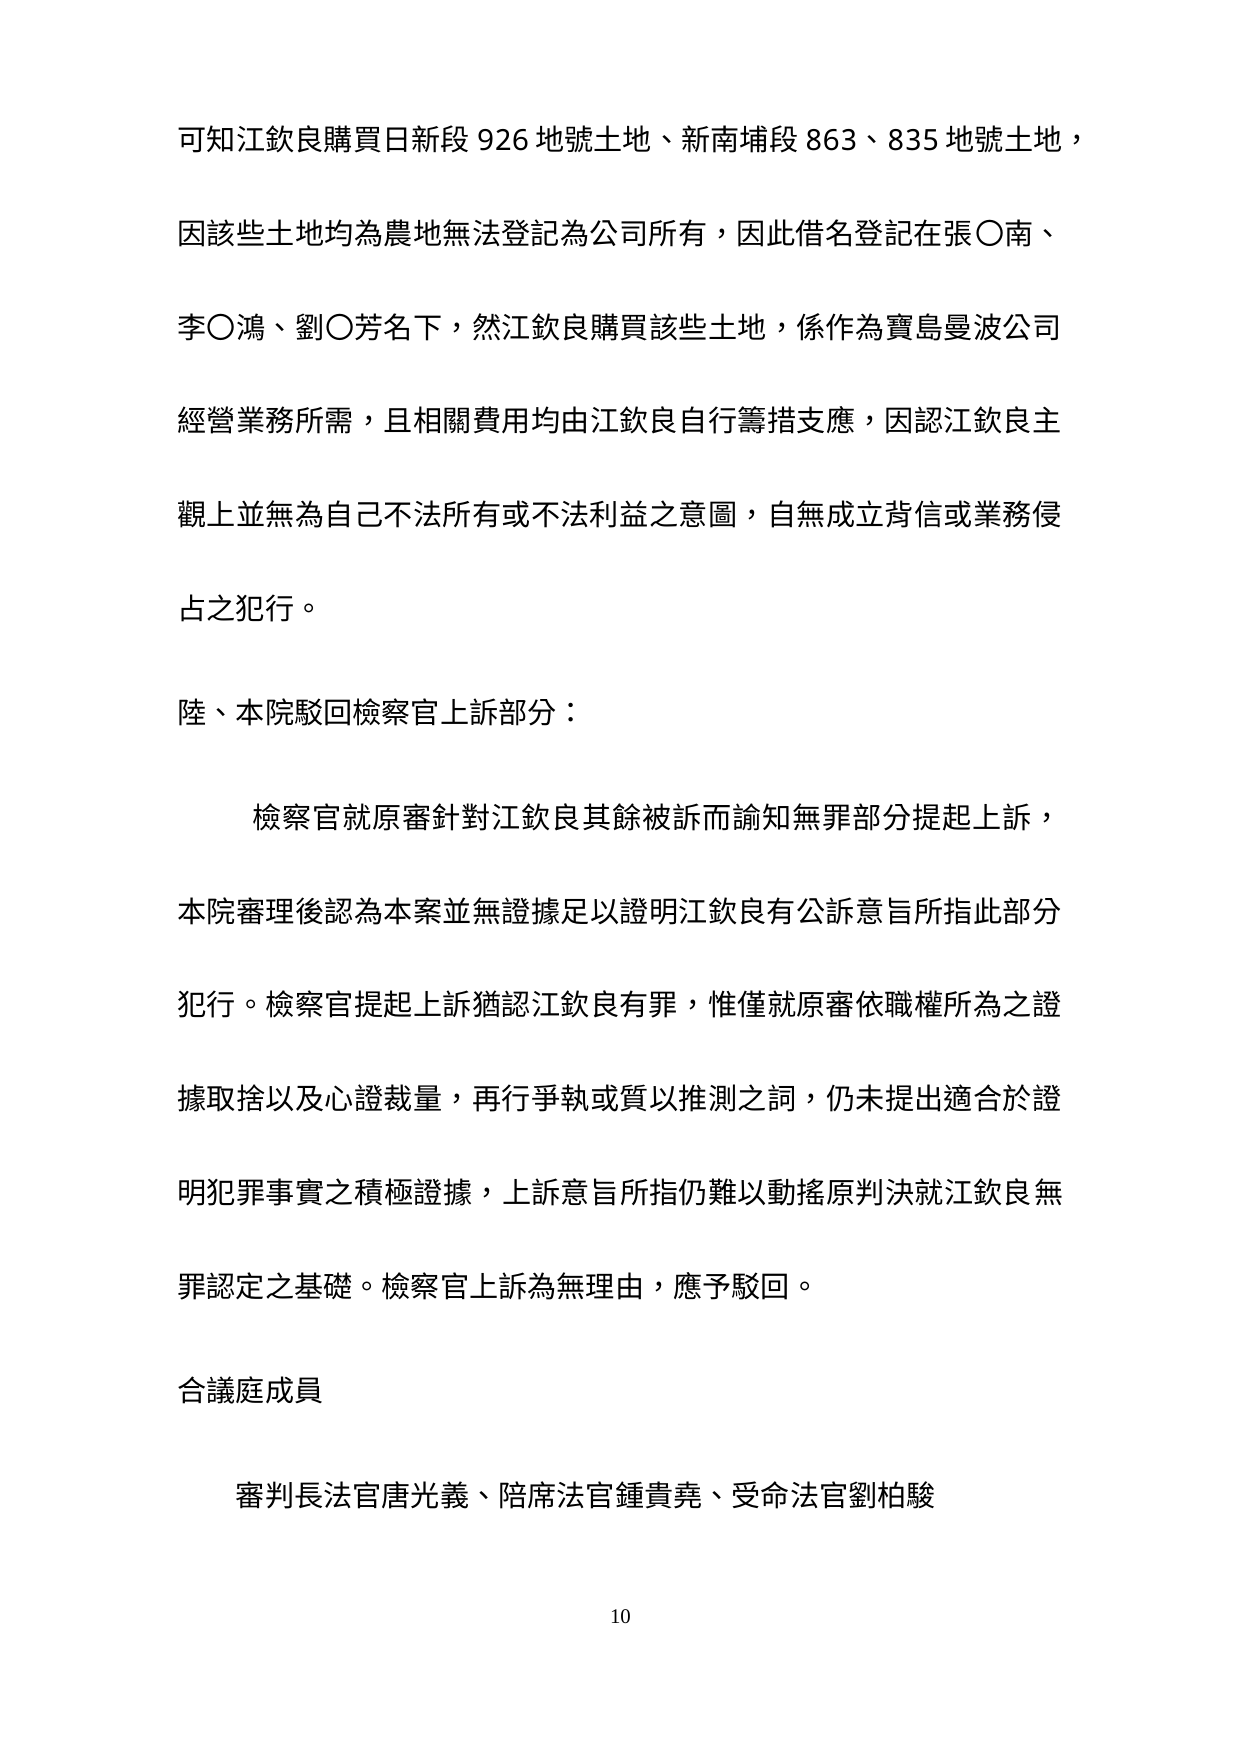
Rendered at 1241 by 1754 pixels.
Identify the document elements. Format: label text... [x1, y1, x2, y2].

text 檢察官就原審針對江欽良其餘被訴而諭知無罪部分提起上訴，本院審理後認為本案並無證據足以證明江欽良有公訴意旨所指此部分犯行。檢察官提起上訴猶認江欽良有罪，惟僅就原審依職權所為之證據取捨以及心證裁量，再行爭執或質以推測之詞，仍未提出適合於證明犯罪事實之積極證據，上訴意旨所指仍難以動搖原判決就江欽良無罪認定之基礎。檢察官上訴為無理由，應予駁回。 [177, 774, 1063, 1305]
text 陸、本院駁回檢察官上訴部分： [177, 669, 1063, 732]
text 檢察官就江欽良於103年4至6月、104年4月間，借用張〇南、李〇鴻、劉〇芳名義購買日新段926地號土地、新南埔段863、835地號土地，並使用寶島曼波公司甲存帳戶支票支付購買土地款項，並自寶島曼波公司銀行帳戶領取現金支付相關稅金與貸款利息，認江欽良係犯背信犯行，原審則變更起訴法條，認江欽良此部分係犯業務侵占犯行。本院撤銷原審此部分有罪之判決，改諭知無罪，係以由證人古〇梅、蔡〇吟、張〇南、簡〇吉、莊〇鐘、李〇鴻、李〇存、陳〇任於本院審理時之證述，佐以寶島曼波公司玉山銀行甲存帳戶明細等證據資料，均非江欽良所能臨訟加以製作，可信度甚高，可知江欽良購買日新段926地號土地、新南埔段863、835地號土地，因該些土地均為農地無法登記為公司所有，因此借名登記在張〇南、李〇鴻、劉〇芳名下，然江欽良購買該些土地，係作為寶島曼波公司經營業務所需，且相關費用均由江欽良自行籌措支應，因認江欽良主觀上並無為自己不法所有或不法利益之意圖，自無成立背信或業務侵占之犯行。 [177, 96, 1063, 627]
text 合議庭成員 [177, 1347, 1063, 1410]
text 審判長法官唐光義、陪席法官鍾貴堯、受命法官劉柏駿 [177, 1452, 1063, 1514]
